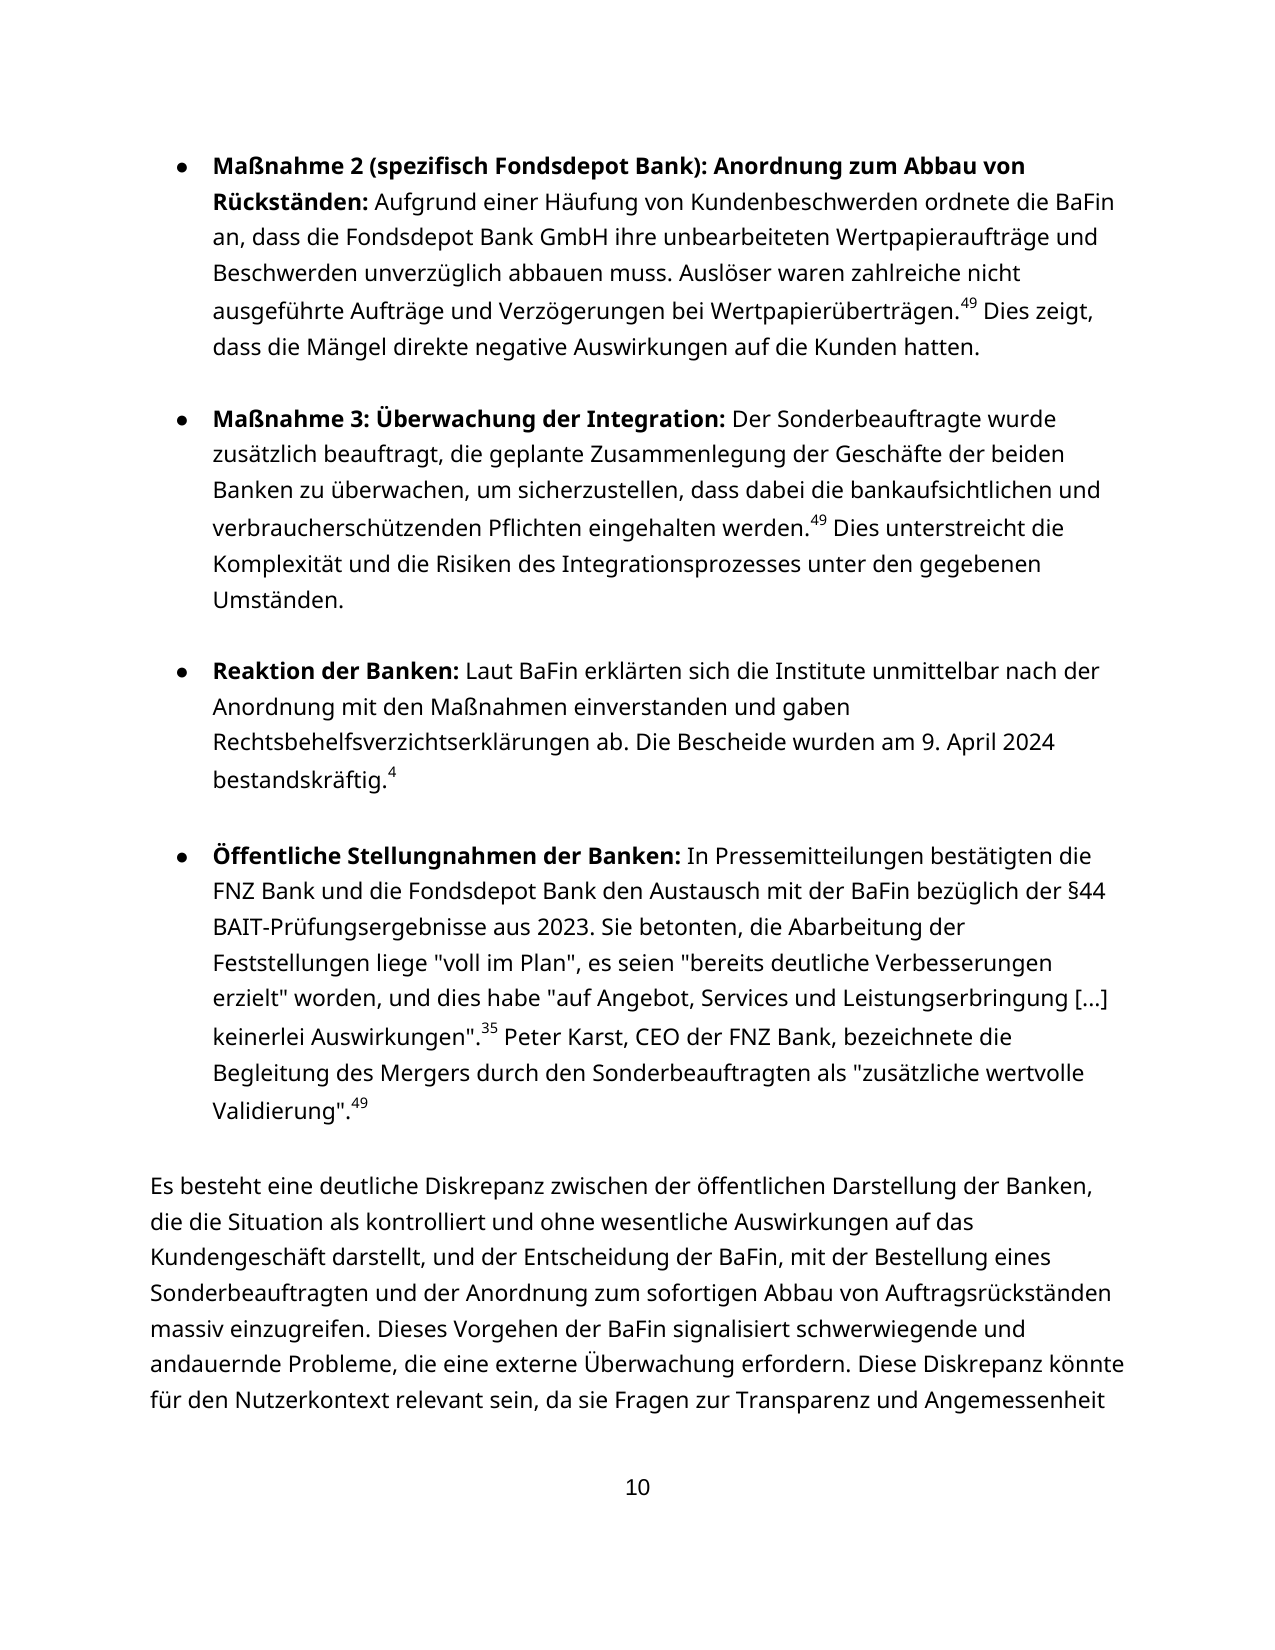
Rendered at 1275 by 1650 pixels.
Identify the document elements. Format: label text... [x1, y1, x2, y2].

list Reaktion der Banken: Laut BaFin erklärten sich die Institute unmittelbar nach der Anordnung mit den Maßnahmen einverstanden und gaben Rechtsbehelfsverzichtserklärungen ab. Die Bescheide wurden am 9. April 2024 bestandskräftig.4 [175, 655, 1125, 796]
text Es besteht eine deutliche Diskrepanz zwischen der öffentlichen Darstellung der Banken, die die Situation als kontrolliert und ohne wesentliche Auswirkungen auf das Kundengeschäft darstellt, und der Entscheidung der BaFin, mit der Bestellung eines Sonderbeauftragten und der Anordnung zum sofortigen Abbau von Auftragsrückständen massiv einzugreifen. Dieses Vorgehen der BaFin signalisiert schwerwiegende und andauernde Probleme, die eine externe Überwachung erfordern. Diese Diskrepanz könnte für den Nutzerkontext relevant sein, da sie Fragen zur Transparenz und Angemessenheit [150, 1170, 1125, 1415]
list Maßnahme 3: Überwachung der Integration: Der Sonderbeauftragte wurde zusätzlich beauftragt, die geplante Zusammenlegung der Geschäfte der beiden Banken zu überwachen, um sicherzustellen, dass dabei die bankaufsichtlichen und verbraucherschützenden Pflichten eingehalten werden.49 Dies unterstreicht die Komplexität und die Risiken des Integrationsprozesses unter den gegebenen Umständen. [175, 402, 1125, 615]
list Maßnahme 2 (spezifisch Fondsdepot Bank): Anordnung zum Abbau von Rückständen: Aufgrund einer Häufung von Kundenbeschwerden ordnete die BaFin an, dass die Fondsdepot Bank GmbH ihre unbearbeiteten Wertpapieraufträge und Beschwerden unverzüglich abbauen muss. Auslöser waren zahlreiche nicht ausgeführte Aufträge und Verzögerungen bei Wertpapierüberträgen.49 Dies zeigt, dass die Mängel direkte negative Auswirkungen auf die Kunden hatten. [175, 150, 1125, 362]
list Öffentliche Stellungnahmen der Banken: In Pressemitteilungen bestätigten die FNZ Bank und die Fondsdepot Bank den Austausch mit der BaFin bezüglich der §44 BAIT-Prüfungsergebnisse aus 2023. Sie betonten, die Abarbeitung der Feststellungen liege "voll im Plan", es seien "bereits deutliche Verbesserungen erzielt" worden, und dies habe "auf Angebot, Services und Leistungserbringung [...] keinerlei Auswirkungen".35 Peter Karst, CEO der FNZ Bank, bezeichnete die Begleitung des Mergers durch den Sonderbeauftragten als "zusätzliche wertvolle Validierung".49 [175, 840, 1125, 1127]
